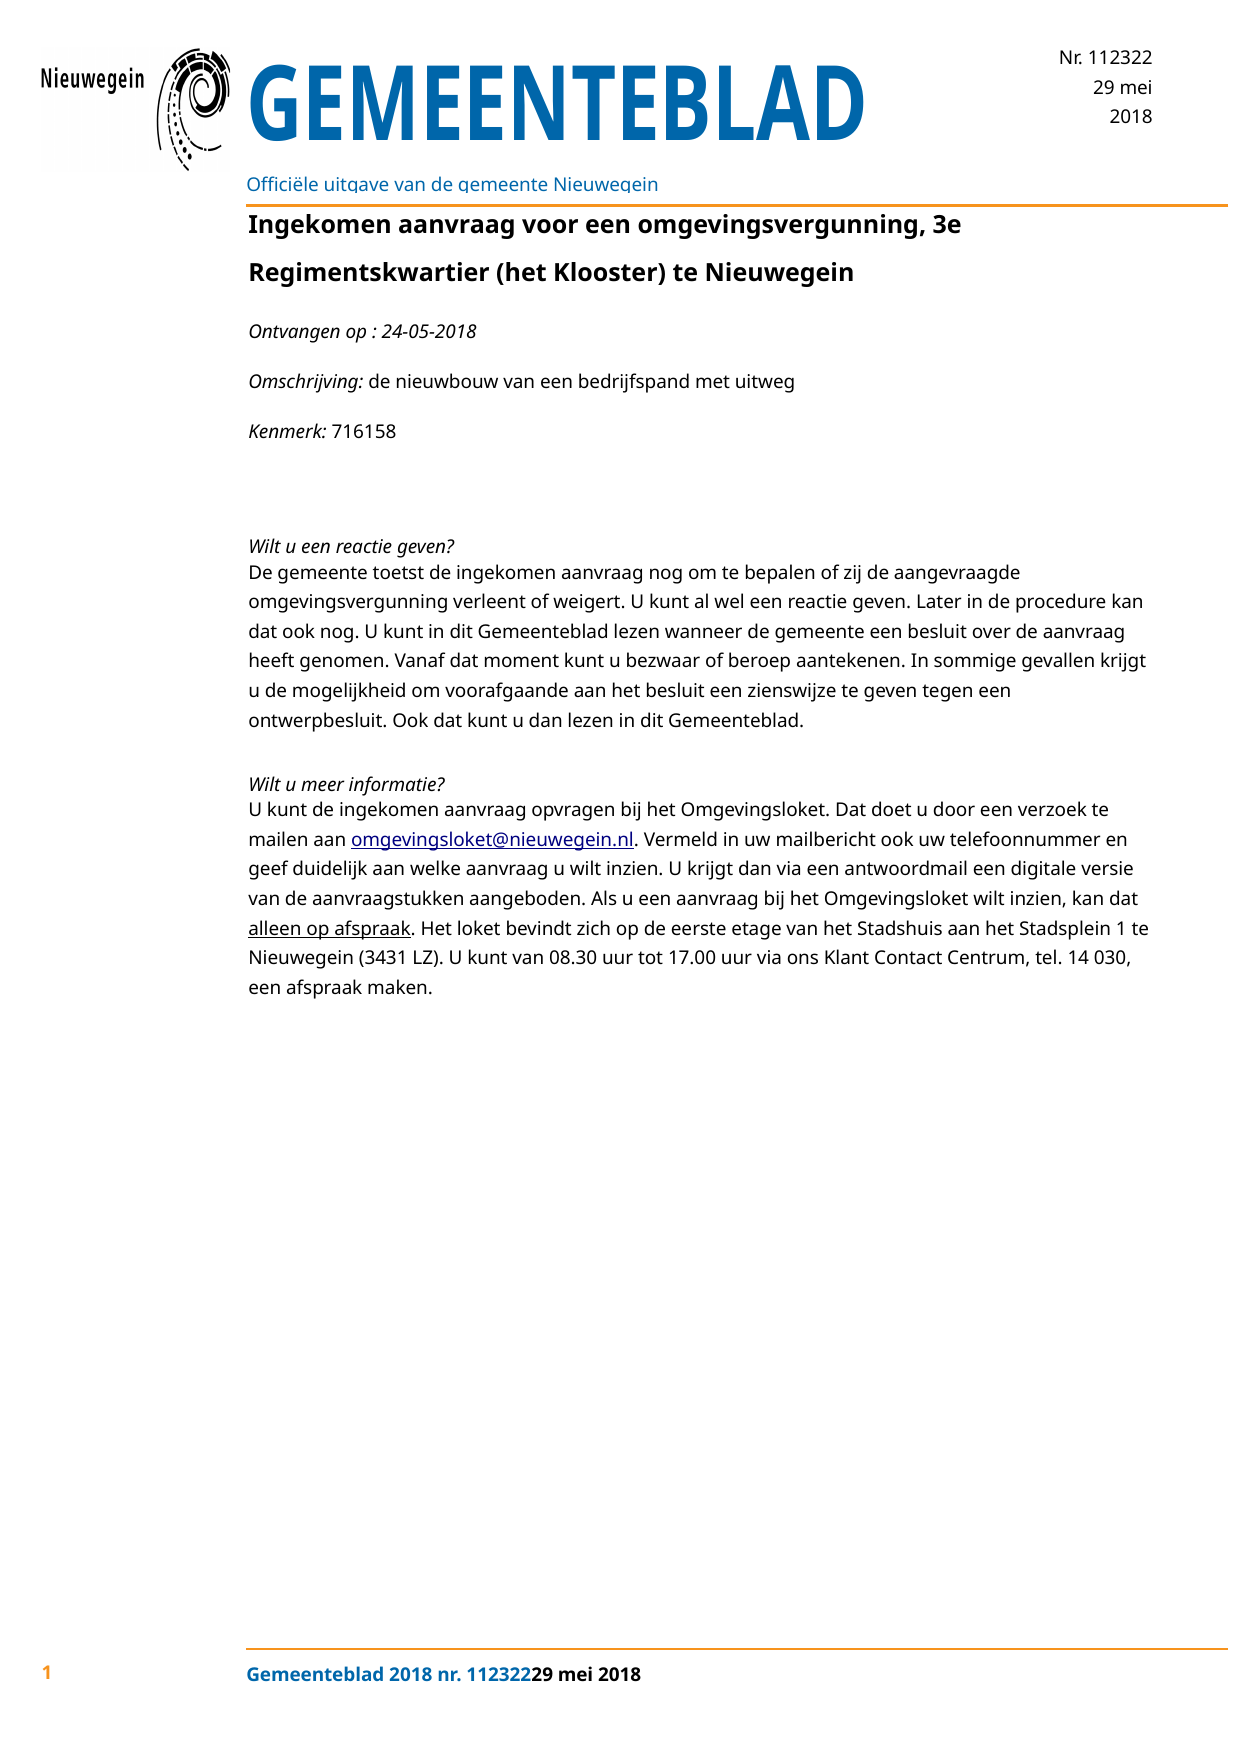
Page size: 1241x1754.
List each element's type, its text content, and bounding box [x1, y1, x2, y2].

picture [41, 47, 231, 172]
text Kenmerk: 716158 [248, 419, 1152, 444]
text De gemeente toetst de ingekomen aanvraag nog om te bepalen of zij de aangevraagde omgevingsvergunning verleent of weigert. U kunt al wel een reactie geven. Later in de procedure kan dat ook nog. U kunt in dit Gemeenteblad lezen wanneer de gemeente een besluit over de aanvraag heeft genomen. Vanaf dat moment kunt u bezwaar of beroep aantekenen. In sommige gevallen krijgt u de mogelijkheid om voorafgaande aan het besluit een zienswijze te geven tegen een ontwerpbesluit. Ook dat kunt u dan lezen in dit Gemeenteblad. [248, 559, 1152, 732]
text Wilt u meer informatie? [248, 771, 1152, 796]
text Ontvangen op : 24-05-2018 [248, 318, 1152, 344]
text U kunt de ingekomen aanvraag opvragen bij het Omgevingsloket. Dat doet u door een verzoek te mailen aan omgevingsloket@nieuwegein.nl. Vermeld in uw mailbericht ook uw telefoonnummer en geef duidelijk aan welke aanvraag u wilt inzien. U krijgt dan via een antwoordmail een digitale versie van de aanvraagstukken aangeboden. Als u een aanvraag bij het Omgevingsloket wilt inzien, kan dat alleen op afspraak. Het loket bevindt zich op de eerste etage van het Stadshuis aan het Stadsplein 1 te Nieuwegein (3431 LZ). U kunt van 08.30 uur tot 17.00 uur via ons Klant Contact Centrum, tel. 14 030, een afspraak maken. [248, 796, 1152, 1000]
text Ingekomen aanvraag voor een omgevingsvergunning, 3e Regimentskwartier (het Klooster) te Nieuwegein [248, 207, 1152, 288]
text Wilt u een reactie geven? [248, 533, 1152, 559]
text Omschrijving: de nieuwbouw van een bedrijfspand met uitweg [248, 368, 1152, 394]
